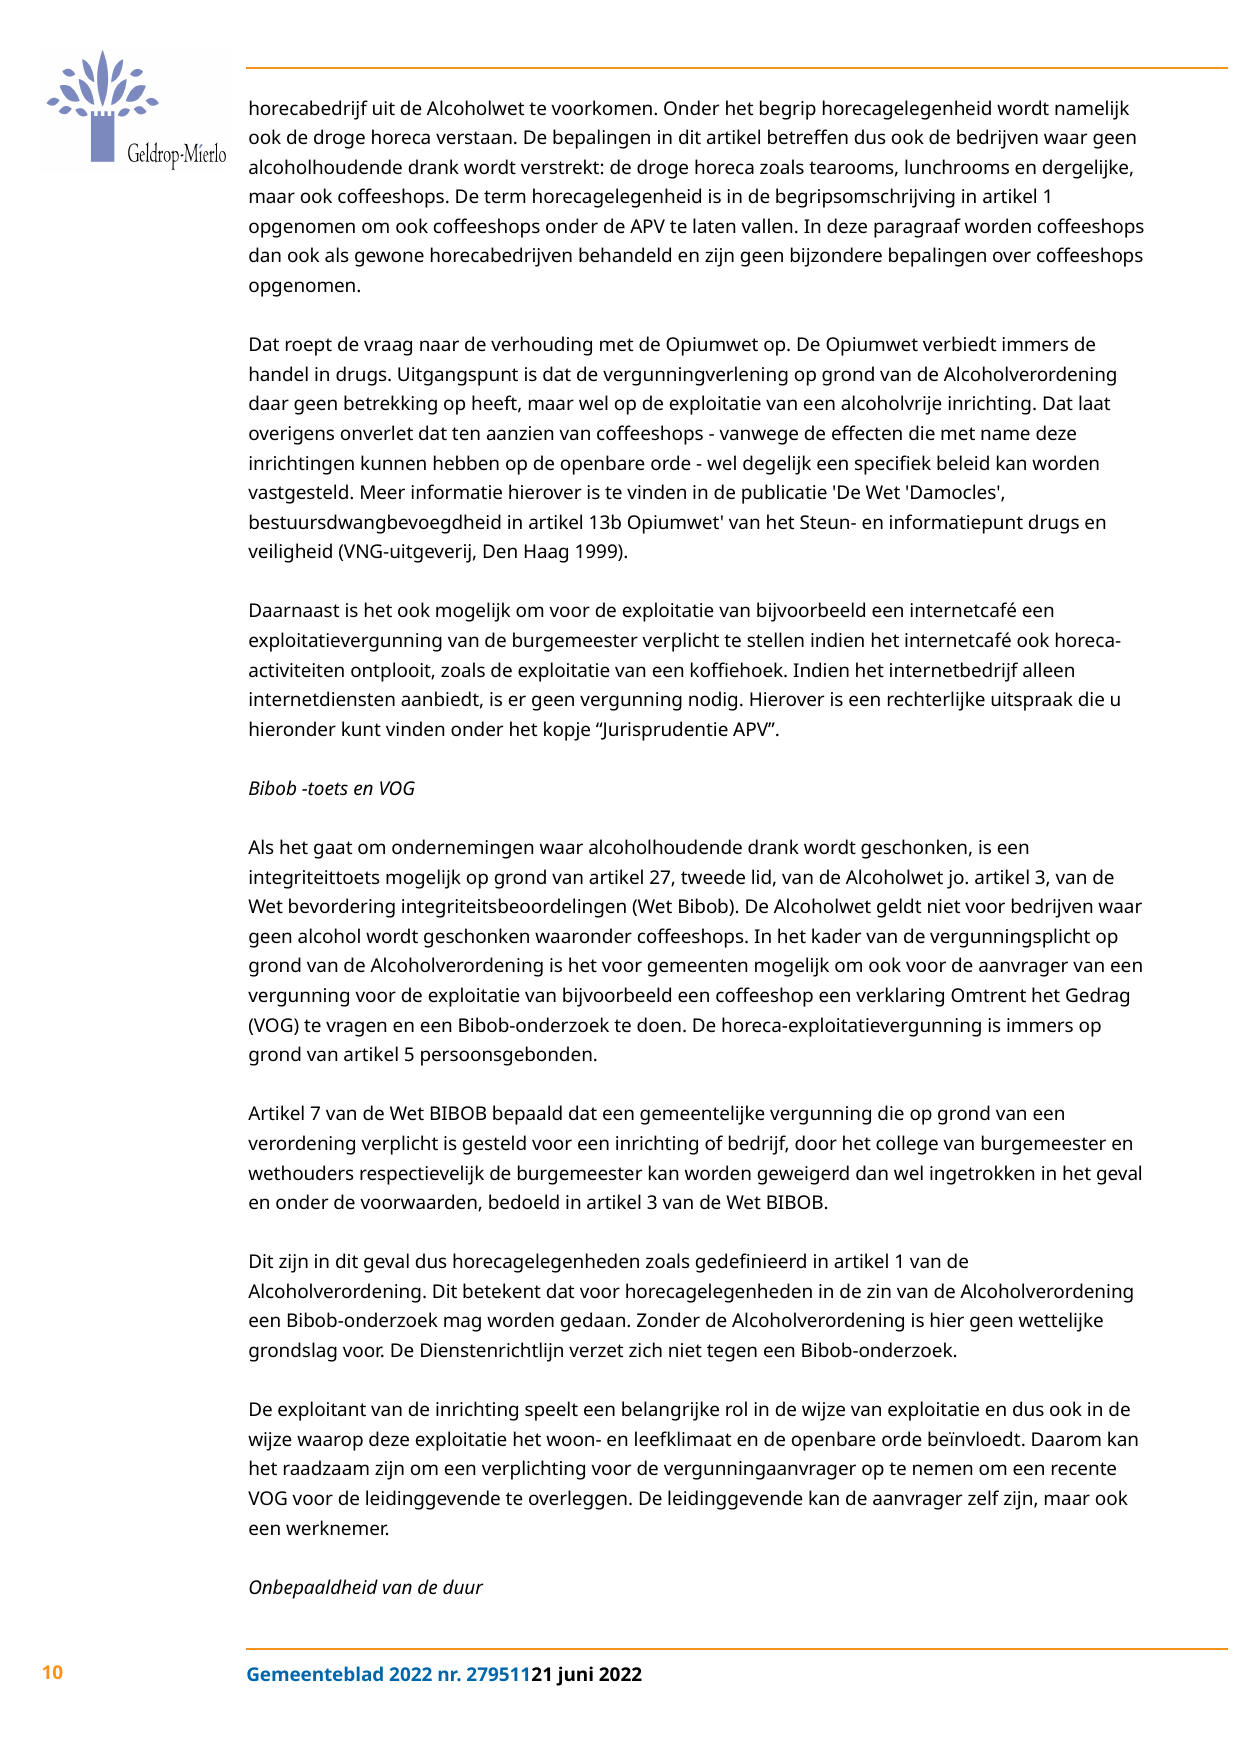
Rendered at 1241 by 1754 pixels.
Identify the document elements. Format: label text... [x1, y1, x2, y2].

text Bibob -toets en VOG [248, 775, 1152, 801]
picture [41, 47, 231, 172]
text Onbepaaldheid van de duur [248, 1574, 1152, 1600]
text Als het gaat om ondernemingen waar alcoholhoudende drank wordt geschonken, is een integriteittoets mogelijk op grond van artikel 27, tweede lid, van de Alcoholwet jo. artikel 3, van de Wet bevordering integriteitsbeoordelingen (Wet Bibob). De Alcoholwet geldt niet voor bedrijven waar geen alcohol wordt geschonken waaronder coffeeshops. In het kader van de vergunningsplicht op grond van de Alcoholverordening is het voor gemeenten mogelijk om ook voor de aanvrager van een vergunning voor de exploitatie van bijvoorbeeld een coffeeshop een verklaring Omtrent het Gedrag (VOG) te vragen en een Bibob-onderzoek te doen. De horeca-exploitatievergunning is immers op grond van artikel 5 persoonsgebonden. [248, 834, 1152, 1067]
text Dit zijn in dit geval dus horecagelegenheden zoals gedefinieerd in artikel 1 van de Alcoholverordening. Dit betekent dat voor horecagelegenheden in de zin van de Alcoholverordening een Bibob-onderzoek mag worden gedaan. Zonder de Alcoholverordening is hier geen wettelijke grondslag voor. De Dienstenrichtlijn verzet zich niet tegen een Bibob-onderzoek. [248, 1248, 1152, 1363]
text Dat roept de vraag naar de verhouding met de Opiumwet op. De Opiumwet verbiedt immers de handel in drugs. Uitgangspunt is dat de vergunningverlening op grond van de Alcoholverordening daar geen betrekking op heeft, maar wel op de exploitatie van een alcoholvrije inrichting. Dat laat overigens onverlet dat ten aanzien van coffeeshops - vanwege de effecten die met name deze inrichtingen kunnen hebben op de openbare orde - wel degelijk een specifiek beleid kan worden vastgesteld. Meer informatie hierover is te vinden in de publicatie 'De Wet 'Damocles', bestuursdwangbevoegdheid in artikel 13b Opiumwet' van het Steun- en informatiepunt drugs en veiligheid (VNG-uitgeverij, Den Haag 1999). [248, 331, 1152, 564]
text Artikel 7 van de Wet BIBOB bepaald dat een gemeentelijke vergunning die op grond van een verordening verplicht is gesteld voor een inrichting of bedrijf, door het college van burgemeester en wethouders respectievelijk de burgemeester kan worden geweigerd dan wel ingetrokken in het geval en onder de voorwaarden, bedoeld in artikel 3 van de Wet BIBOB. [248, 1101, 1152, 1215]
text horecabedrijf uit de Alcoholwet te voorkomen. Onder het begrip horecagelegenheid wordt namelijk ook de droge horeca verstaan. De bepalingen in dit artikel betreffen dus ook de bedrijven waar geen alcoholhoudende drank wordt verstrekt: de droge horeca zoals tearooms, lunchrooms en dergelijke, maar ook coffeeshops. De term horecagelegenheid is in de begripsomschrijving in artikel 1 opgenomen om ook coffeeshops onder de APV te laten vallen. In deze paragraaf worden coffeeshops dan ook als gewone horecabedrijven behandeld en zijn geen bijzondere bepalingen over coffeeshops opgenomen. [248, 95, 1152, 298]
text Daarnaast is het ook mogelijk om voor de exploitatie van bijvoorbeeld een internetcafé een exploitatievergunning van de burgemeester verplicht te stellen indien het internetcafé ook horeca-activiteiten ontplooit, zoals de exploitatie van een koffiehoek. Indien het internetbedrijf alleen internetdiensten aanbiedt, is er geen vergunning nodig. Hierover is een rechterlijke uitspraak die u hieronder kunt vinden onder het kopje “Jurisprudentie APV”. [248, 598, 1152, 742]
text De exploitant van de inrichting speelt een belangrijke rol in de wijze van exploitatie en dus ook in de wijze waarop deze exploitatie het woon- en leefklimaat en de openbare orde beïnvloedt. Daarom kan het raadzaam zijn om een verplichting voor de vergunningaanvrager op te nemen om een recente VOG voor de leidinggevende te overleggen. De leidinggevende kan de aanvrager zelf zijn, maar ook een werknemer. [248, 1396, 1152, 1541]
